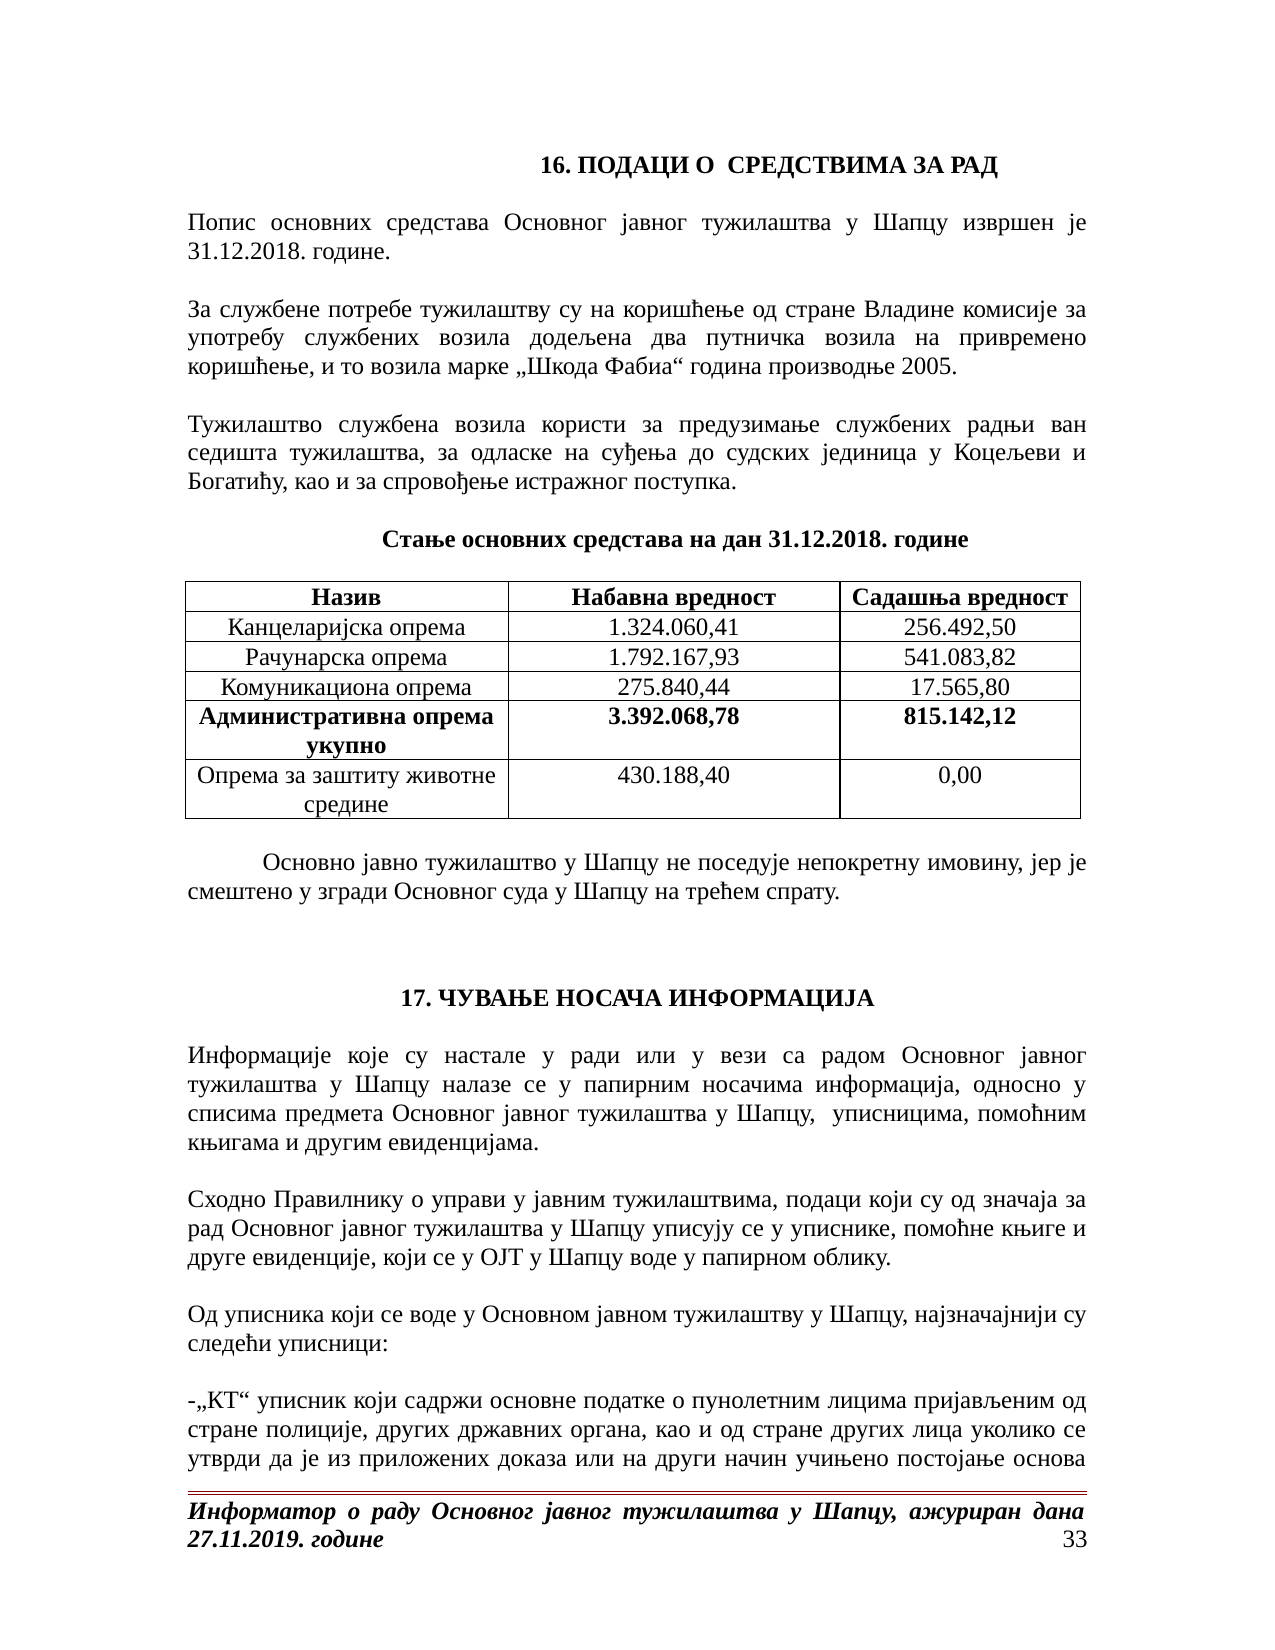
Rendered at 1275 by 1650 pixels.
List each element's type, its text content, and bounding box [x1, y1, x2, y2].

table_cell Опрема за заштиту животне средине [186, 760, 508, 817]
text Тужилаштво службена возила користи за предузимање службених радњи ван седишта тужилаштва, за одласке на суђења до судских јединица у Коцељеви и Богатићу, као и за спровођење истражног поступка. [187, 409, 1087, 495]
table_cell Административна опрема укупно [186, 701, 508, 759]
table_cell Рачунарска опрема [186, 642, 508, 671]
table_cell Канцеларијска опрема [186, 612, 508, 641]
table_cell 256.492,50 [841, 612, 1080, 641]
text -„КТ“ уписник који садржи основне податке о пунолетним лицима пријављеним од стране полиције, других државних органа, као и од стране других лица уколико се утврди да је из приложених доказа или на други начин учињено постојање основа [187, 1386, 1087, 1472]
table_cell Комуникациона опрема [186, 672, 508, 700]
text Сходно Правилнику о управи у јавним тужилаштвима, подаци који су од значаја за рад Основног јавног тужилаштва у Шапцу уписују се у уписнике, помоћне књиге и друге евиденције, који се у ОЈТ у Шапцу воде у папирном облику. [187, 1184, 1087, 1271]
table_cell 815.142,12 [841, 701, 1080, 759]
table_cell 1.792.167,93 [509, 642, 839, 671]
table_cell 17.565,80 [841, 672, 1080, 700]
table_cell 430.188,40 [509, 760, 839, 817]
table_header Назив [186, 582, 508, 611]
text Попис основних средстава Основног јавног тужилаштва у Шапцу извршен је 31.12.2018. године. [187, 207, 1087, 265]
table_header Набавна вредност [509, 582, 839, 611]
table_cell 3.392.068,78 [509, 701, 839, 759]
text 17. ЧУВАЊЕ НОСАЧА ИНФОРМАЦИЈА [187, 983, 1087, 1012]
table_cell 1.324.060,41 [509, 612, 839, 641]
list ПОДАЦИ О СРЕДСТВИМА ЗА РАД [450, 150, 1087, 179]
table_cell 541.083,82 [841, 642, 1080, 671]
table_cell 275.840,44 [509, 672, 839, 700]
text Стање основних средстава на дан 31.12.2018. године [187, 524, 1087, 552]
text За службене потребе тужилаштву су на коришћење од стране Владине комисије за употребу службених возила додељена два путничка возила на привремено коришћење, и то возила марке „Шкода Фабиа“ година производње 2005. [187, 294, 1087, 380]
table_header Садашња вредност [841, 582, 1080, 611]
text Информације које су настале у ради или у вези са радом Основног јавног тужилаштва у Шапцу налазе се у папирним носачима информација, односно у списима предмета Основног јавног тужилаштва у Шапцу, уписницима, помоћним књигама и другим евиденцијама. [187, 1041, 1087, 1156]
text Основно јавно тужилаштво у Шапцу не поседује непокретну имовину, јер је смештено у згради Основног суда у Шапцу на трећем спрату. [187, 847, 1087, 905]
table_cell 0,00 [841, 760, 1080, 817]
text Од уписника који се воде у Основном јавном тужилаштву у Шапцу, најзначајнији су следећи уписници: [187, 1299, 1087, 1357]
